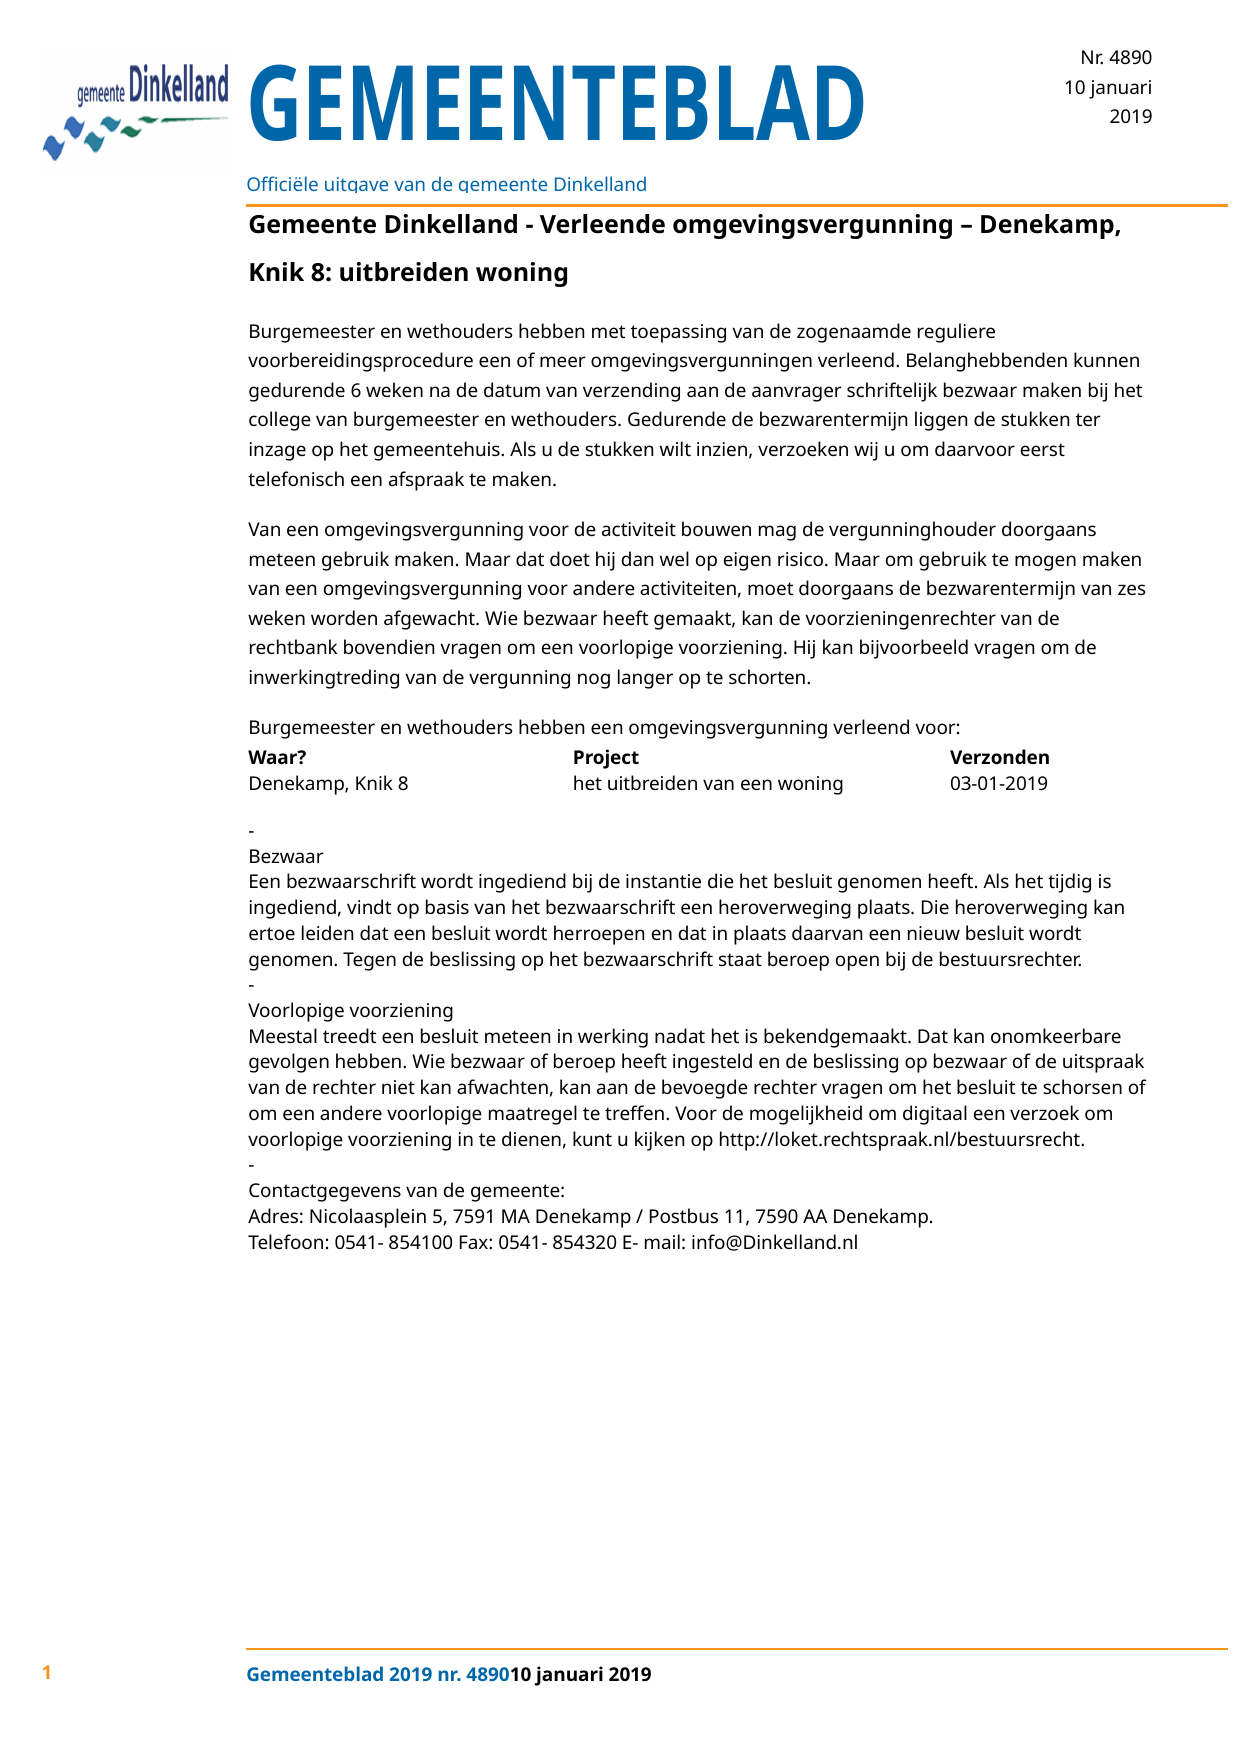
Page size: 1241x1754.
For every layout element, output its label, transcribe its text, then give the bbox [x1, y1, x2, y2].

text Meestal treedt een besluit meteen in werking nadat het is bekendgemaakt. Dat kan onomkeerbare gevolgen hebben. Wie bezwaar of beroep heeft ingesteld en de beslissing op bezwaar of de uitspraak van de rechter niet kan afwachten, kan aan de bevoegde rechter vragen om het besluit te schorsen of om een andere voorlopige maatregel te treffen. Voor de mogelijkheid om digitaal een verzoek om voorlopige voorziening in te dienen, kunt u kijken op http://loket.rechtspraak.nl/bestuursrecht. [248, 1023, 1152, 1152]
text - [248, 817, 1152, 843]
text Burgemeester en wethouders hebben met toepassing van de zogenaamde reguliere voorbereidingsprocedure een of meer omgevingsvergunningen verleend. Belanghebbenden kunnen gedurende 6 weken na de datum van verzending aan de aanvrager schriftelijk bezwaar maken bij het college van burgemeester en wethouders. Gedurende de bezwarentermijn liggen de stukken ter inzage op het gemeentehuis. Als u de stukken wilt inzien, verzoeken wij u om daarvoor eerst telefonisch een afspraak te maken. [248, 318, 1152, 492]
table_cell het uitbreiden van een woning [573, 770, 950, 796]
text - [248, 972, 1152, 997]
text - [248, 1152, 1152, 1177]
text Contactgegevens van de gemeente: [248, 1177, 1152, 1203]
text Burgemeester en wethouders hebben een omgevingsvergunning verleend voor: [248, 714, 1152, 740]
table_header Verzonden [950, 744, 1152, 770]
text Voorlopige voorziening [248, 997, 1152, 1023]
text Gemeente Dinkelland - Verleende omgevingsvergunning – Denekamp, Knik 8: uitbreiden woning [248, 207, 1152, 288]
table_cell Denekamp, Knik 8 [248, 770, 573, 796]
text Adres: Nicolaasplein 5, 7591 MA Denekamp / Postbus 11, 7590 AA Denekamp. [248, 1203, 1152, 1229]
picture [41, 47, 231, 172]
text Bezwaar [248, 843, 1152, 869]
table_header Waar? [248, 744, 573, 770]
text Een bezwaarschrift wordt ingediend bij de instantie die het besluit genomen heeft. Als het tijdig is ingediend, vindt op basis van het bezwaarschrift een heroverweging plaats. Die heroverweging kan ertoe leiden dat een besluit wordt herroepen en dat in plaats daarvan een nieuw besluit wordt genomen. Tegen de beslissing op het bezwaarschrift staat beroep open bij de bestuursrechter. [248, 869, 1152, 972]
text Van een omgevingsvergunning voor de activiteit bouwen mag de vergunninghouder doorgaans meteen gebruik maken. Maar dat doet hij dan wel op eigen risico. Maar om gebruik te mogen maken van een omgevingsvergunning voor andere activiteiten, moet doorgaans de bezwarentermijn van zes weken worden afgewacht. Wie bezwaar heeft gemaakt, kan de voorzieningenrechter van de rechtbank bovendien vragen om een voorlopige voorziening. Hij kan bijvoorbeeld vragen om de inwerkingtreding van de vergunning nog langer op te schorten. [248, 516, 1152, 690]
text Telefoon: 0541- 854100 Fax: 0541- 854320 E- mail: info@Dinkelland.nl [248, 1229, 1152, 1254]
table_header Project [573, 744, 950, 770]
table_cell 03-01-2019 [950, 770, 1152, 796]
